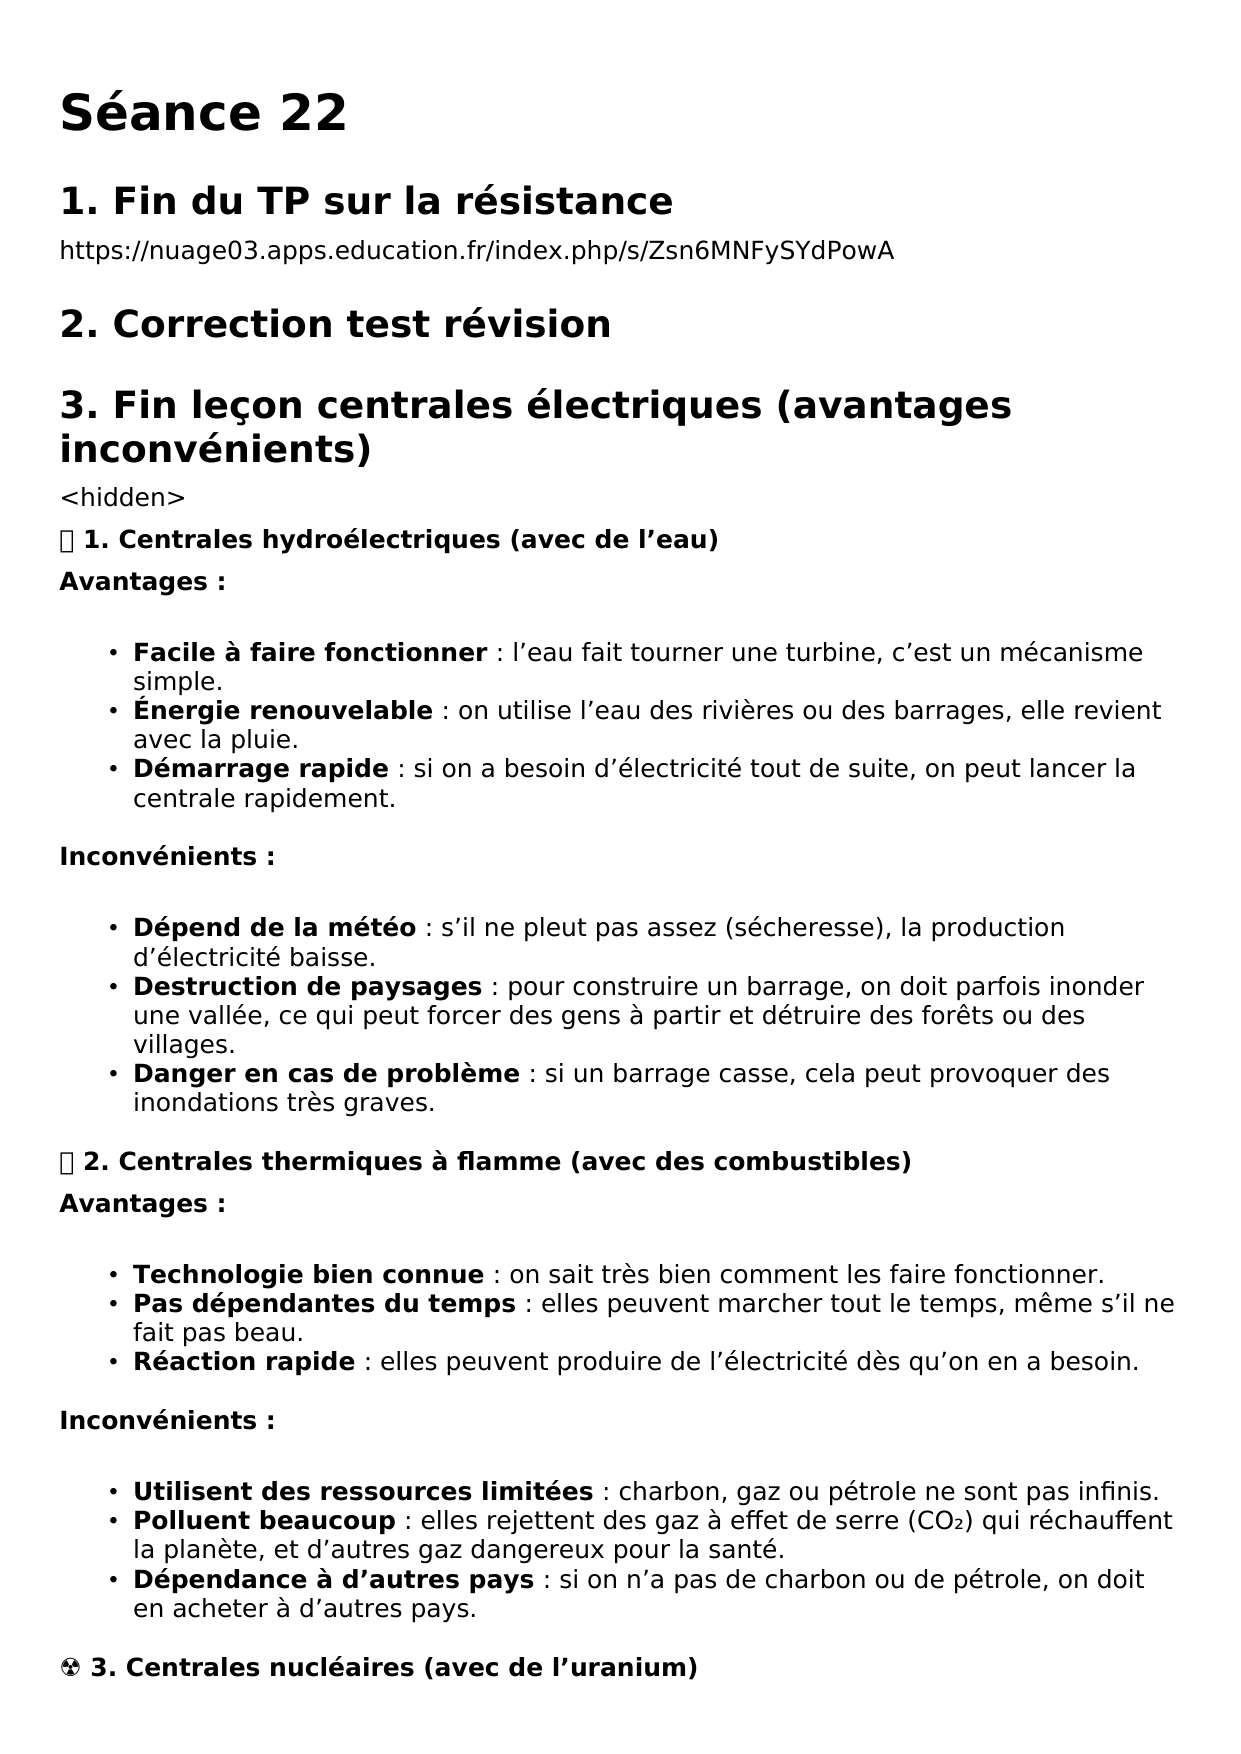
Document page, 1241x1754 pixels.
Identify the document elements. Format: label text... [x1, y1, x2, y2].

list Destruction de paysages : pour construire un barrage, on doit parfois inonder une vallée, ce qui peut forcer des gens à partir et détruire des forêts ou des villages. [118, 972, 1181, 1059]
subtitle 1. Fin du TP sur la résistance [59, 180, 1181, 223]
list Démarrage rapide : si on a besoin d’électricité tout de suite, on peut lancer la centrale rapidement. [118, 755, 1181, 813]
text Avantages : [59, 567, 1181, 596]
list Dépend de la météo : s’il ne pleut pas assez (sécheresse), la production d’électricité baisse. [118, 914, 1181, 972]
text Avantages : [59, 1189, 1181, 1218]
text 🌊 1. Centrales hydroélectriques (avec de l’eau) [59, 525, 1181, 554]
text https://nuage03.apps.education.fr/index.php/s/Zsn6MNFySYdPowA [59, 236, 1181, 265]
subtitle 2. Correction test révision [59, 303, 1181, 346]
subtitle 3. Fin leçon centrales électriques (avantages inconvénients) [59, 384, 1181, 471]
text 🔥 2. Centrales thermiques à flamme (avec des combustibles) [59, 1147, 1181, 1176]
text Inconvénients : [59, 842, 1181, 872]
list Réaction rapide : elles peuvent produire de l’électricité dès qu’on en a besoin. [118, 1348, 1181, 1377]
text ☢️ 3. Centrales nucléaires (avec de l’uranium) [59, 1653, 1181, 1682]
list Danger en cas de problème : si un barrage casse, cela peut provoquer des inondations très graves. [118, 1059, 1181, 1118]
list Technologie bien connue : on sait très bien comment les faire fonctionner. [118, 1260, 1181, 1289]
list Énergie renouvelable : on utilise l’eau des rivières ou des barrages, elle revient avec la pluie. [118, 696, 1181, 755]
text Inconvénients : [59, 1406, 1181, 1435]
list Facile à faire fonctionner : l’eau fait tourner une turbine, c’est un mécanisme simple. [118, 638, 1181, 696]
list Utilisent des ressources limitées : charbon, gaz ou pétrole ne sont pas infinis. [118, 1477, 1181, 1507]
list Polluent beaucoup : elles rejettent des gaz à effet de serre (CO₂) qui réchauffent la planète, et d’autres gaz dangereux pour la santé. [118, 1507, 1181, 1565]
list Dépendance à d’autres pays : si on n’a pas de charbon ou de pétrole, on doit en acheter à d’autres pays. [118, 1565, 1181, 1623]
list Pas dépendantes du temps : elles peuvent marcher tout le temps, même s’il ne fait pas beau. [118, 1289, 1181, 1348]
subtitle Séance 22 [59, 84, 1181, 142]
text <hidden> [59, 483, 1181, 513]
